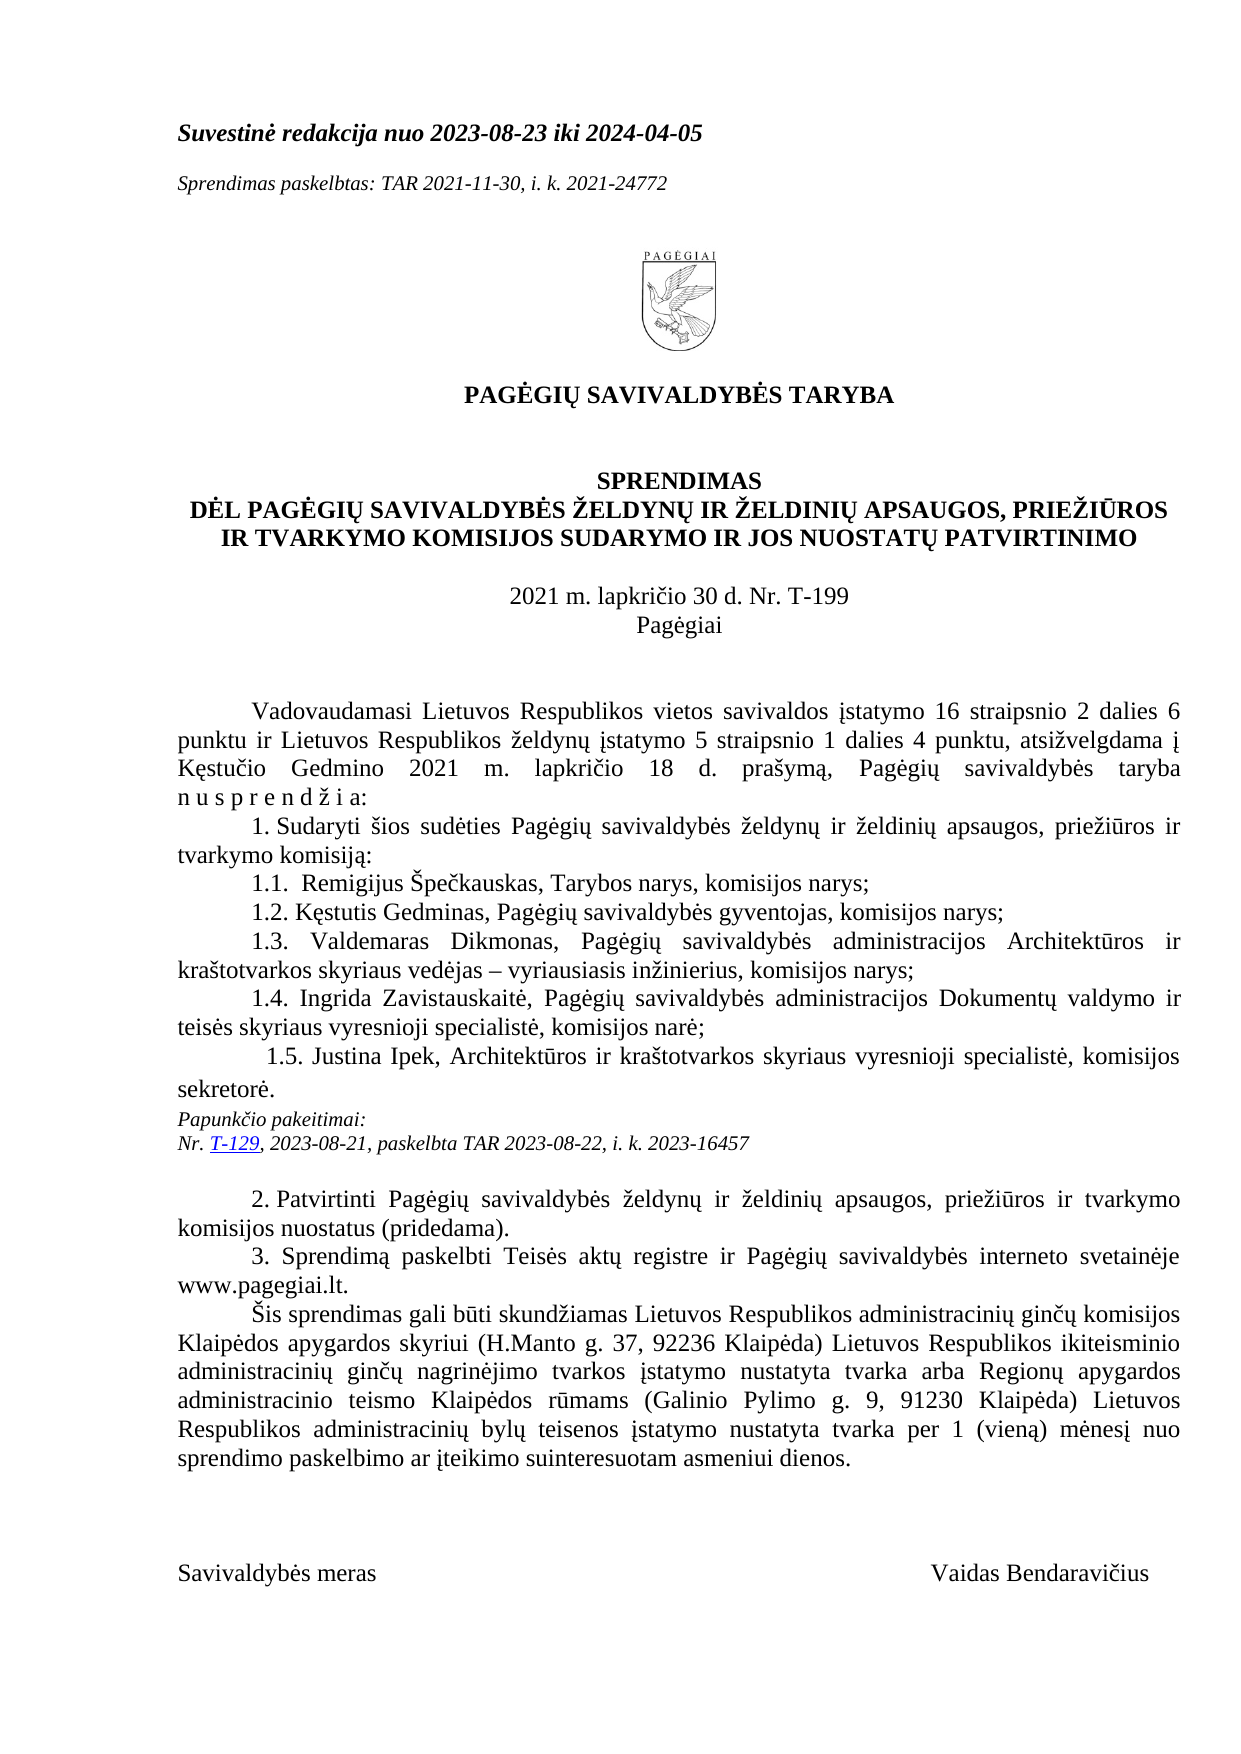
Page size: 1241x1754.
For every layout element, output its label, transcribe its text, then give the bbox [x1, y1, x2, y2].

text 1.3. Valdemaras Dikmonas, Pagėgių savivaldybės administracijos Architektūros ir kraštotvarkos skyriaus vedėjas – vyriausiasis inžinierius, komisijos narys; [177, 926, 1181, 983]
text PAGĖGIŲ savivaldybėS TARYBA [177, 380, 1181, 408]
text Papunkčio pakeitimai: [177, 1107, 1181, 1131]
text Suvestinė redakcija nuo 2023-08-23 iki 2024-04-05 [177, 118, 1181, 147]
text 2. Patvirtinti Pagėgių savivaldybės želdynų ir želdinių apsaugos, priežiūros ir tvarkymo komisijos nuostatus (pridedama). [177, 1184, 1181, 1241]
text 1.4. Ingrida Zavistauskaitė, Pagėgių savivaldybės administracijos Dokumentų valdymo ir teisės skyriaus vyresnioji specialistė, komisijos narė; [177, 983, 1181, 1041]
text Vadovaudamasi Lietuvos Respublikos vietos savivaldos įstatymo 16 straipsnio 2 dalies 6 punktu ir Lietuvos Respublikos želdynų įstatymo 5 straipsnio 1 dalies 4 punktu, atsižvelgdama į Kęstučio Gedmino 2021 m. lapkričio 18 d. prašymą, Pagėgių savivaldybės taryba nusprendžia: [177, 696, 1181, 811]
text Šis sprendimas gali būti skundžiamas Lietuvos Respublikos administracinių ginčų komisijos Klaipėdos apygardos skyriui (H.Manto g. 37, 92236 Klaipėda) Lietuvos Respublikos ikiteisminio administracinių ginčų nagrinėjimo tvarkos įstatymo nustatyta tvarka arba Regionų apygardos administracinio teismo Klaipėdos rūmams (Galinio Pylimo g. 9, 91230 Klaipėda) Lietuvos Respublikos administracinių bylų teisenos įstatymo nustatyta tvarka per 1 (vieną) mėnesį nuo sprendimo paskelbimo ar įteikimo suinteresuotam asmeniui dienos. [177, 1299, 1181, 1471]
text 2021 m. lapkričio 30 d. Nr. T-199 [177, 581, 1181, 610]
text 3. Sprendimą paskelbti Teisės aktų registre ir Pagėgių savivaldybės interneto svetainėje www.pagegiai.lt. [177, 1241, 1181, 1299]
text Nr. T-129, 2023-08-21, paskelbta TAR 2023-08-22, i. k. 2023-16457 [177, 1131, 1181, 1155]
text 1.1. Remigijus Špečkauskas, Tarybos narys, komisijos narys; [177, 868, 1181, 897]
subtitle SPRENDIMAS [177, 466, 1181, 495]
text Pagėgiai [177, 610, 1181, 638]
text Sprendimas paskelbtas: TAR 2021-11-30, i. k. 2021-24772 [177, 171, 1181, 195]
text 1.2. Kęstutis Gedminas, Pagėgių savivaldybės gyventojas, komisijos narys; [177, 897, 1181, 926]
text Savivaldybės meras Vaidas Bendaravičius [177, 1558, 1181, 1586]
text 1.5. Justina Ipek, Architektūros ir kraštotvarkos skyriaus vyresnioji specialistė, komisijos sekretorė. [177, 1041, 1181, 1103]
text 1. Sudaryti šios sudėties Pagėgių savivaldybės želdynų ir želdinių apsaugos, priežiūros ir tvarkymo komisiją: [177, 811, 1181, 868]
text DĖL PAGĖGIŲ SAVIVALDYBĖS ŽELDYNŲ IR ŽELDINIŲ APSAUGOS, PRIEŽIŪROS IR TVARKYMO KOMISIJOS SUDARYMO IR JOS NUOSTATŲ PATVIRTINIMO [177, 495, 1181, 552]
